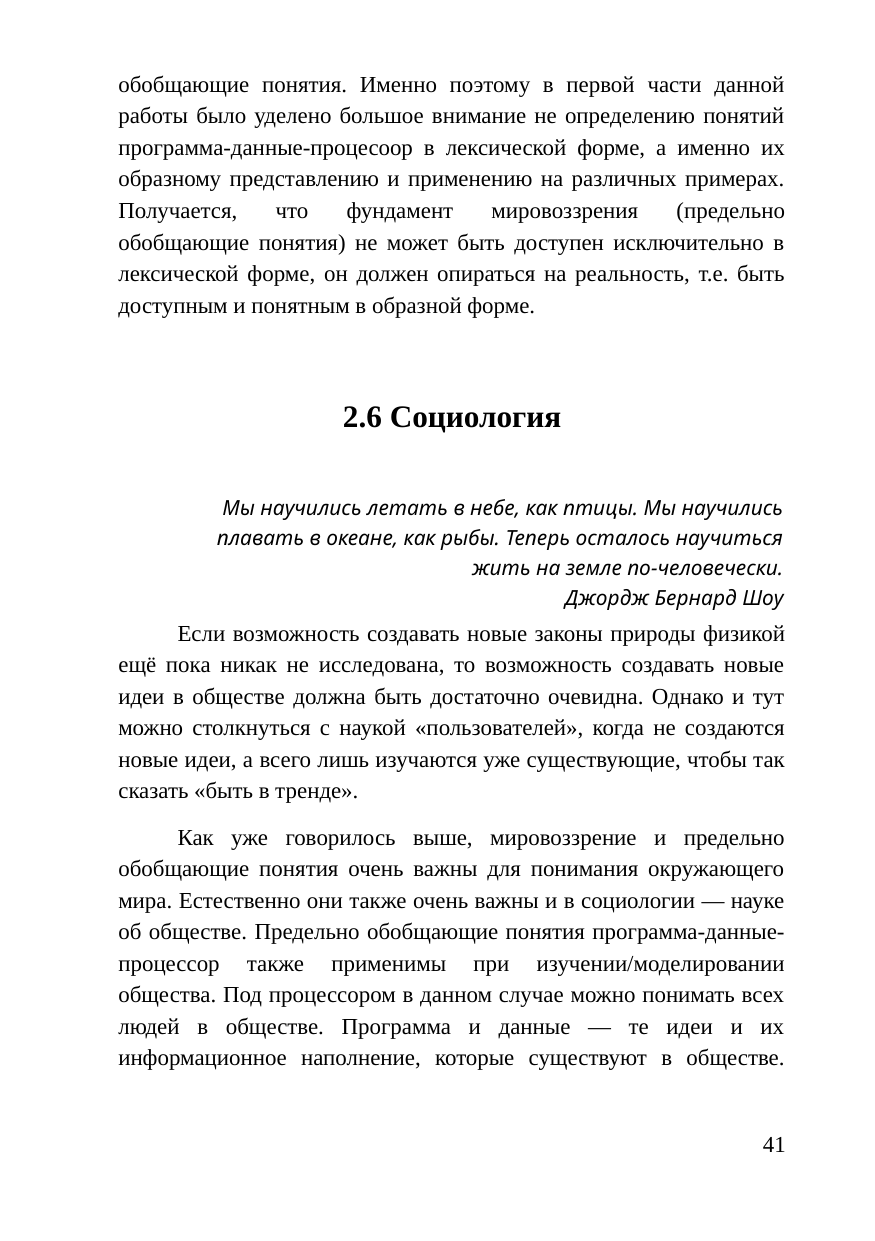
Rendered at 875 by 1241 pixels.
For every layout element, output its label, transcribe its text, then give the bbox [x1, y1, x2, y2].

text Если возможность создавать новые законы природы физикой ещё пока никак не исследована, то возможность создавать новые идеи в обществе должна быть достаточно очевидна. Однако и тут можно столкнуться с наукой «пользователей», когда не создаются новые идеи, а всего лишь изучаются уже существующие, чтобы так сказать «быть в тренде». [118, 619, 786, 804]
text Как уже говорилось выше, мировоззрение и предельно обобщающие понятия очень важны для понимания окружающего мира. Естественно они также очень важны и в социологии — науке об обществе. Предельно обобщающие понятия программа-данные-процессор также применимы при изучении/моделировании общества. Под процессором в данном случае можно понимать всех людей в обществе. Программа и данные — те идеи и их информационное наполнение, которые существуют в обществе. [118, 823, 786, 1071]
text Мы научились летать в небе, как птицы. Мы научились плавать в океане, как рыбы. Теперь осталось научиться жить на земле по-человечески. Джордж Бернард Шоу [207, 493, 786, 612]
subtitle 2.6 Социология [118, 399, 786, 434]
text обобщающие понятия. Именно поэтому в первой части данной работы было уделено большое внимание не определению понятий программа-данные-процесоор в лексической форме, а именно их образному представлению и применению на различных примерах. Получается, что фундамент мировоззрения (предельно обобщающие понятия) не может быть доступен исключительно в лексической форме, он должен опираться на реальность, т.е. быть доступным и понятным в образной форме. [118, 71, 786, 318]
